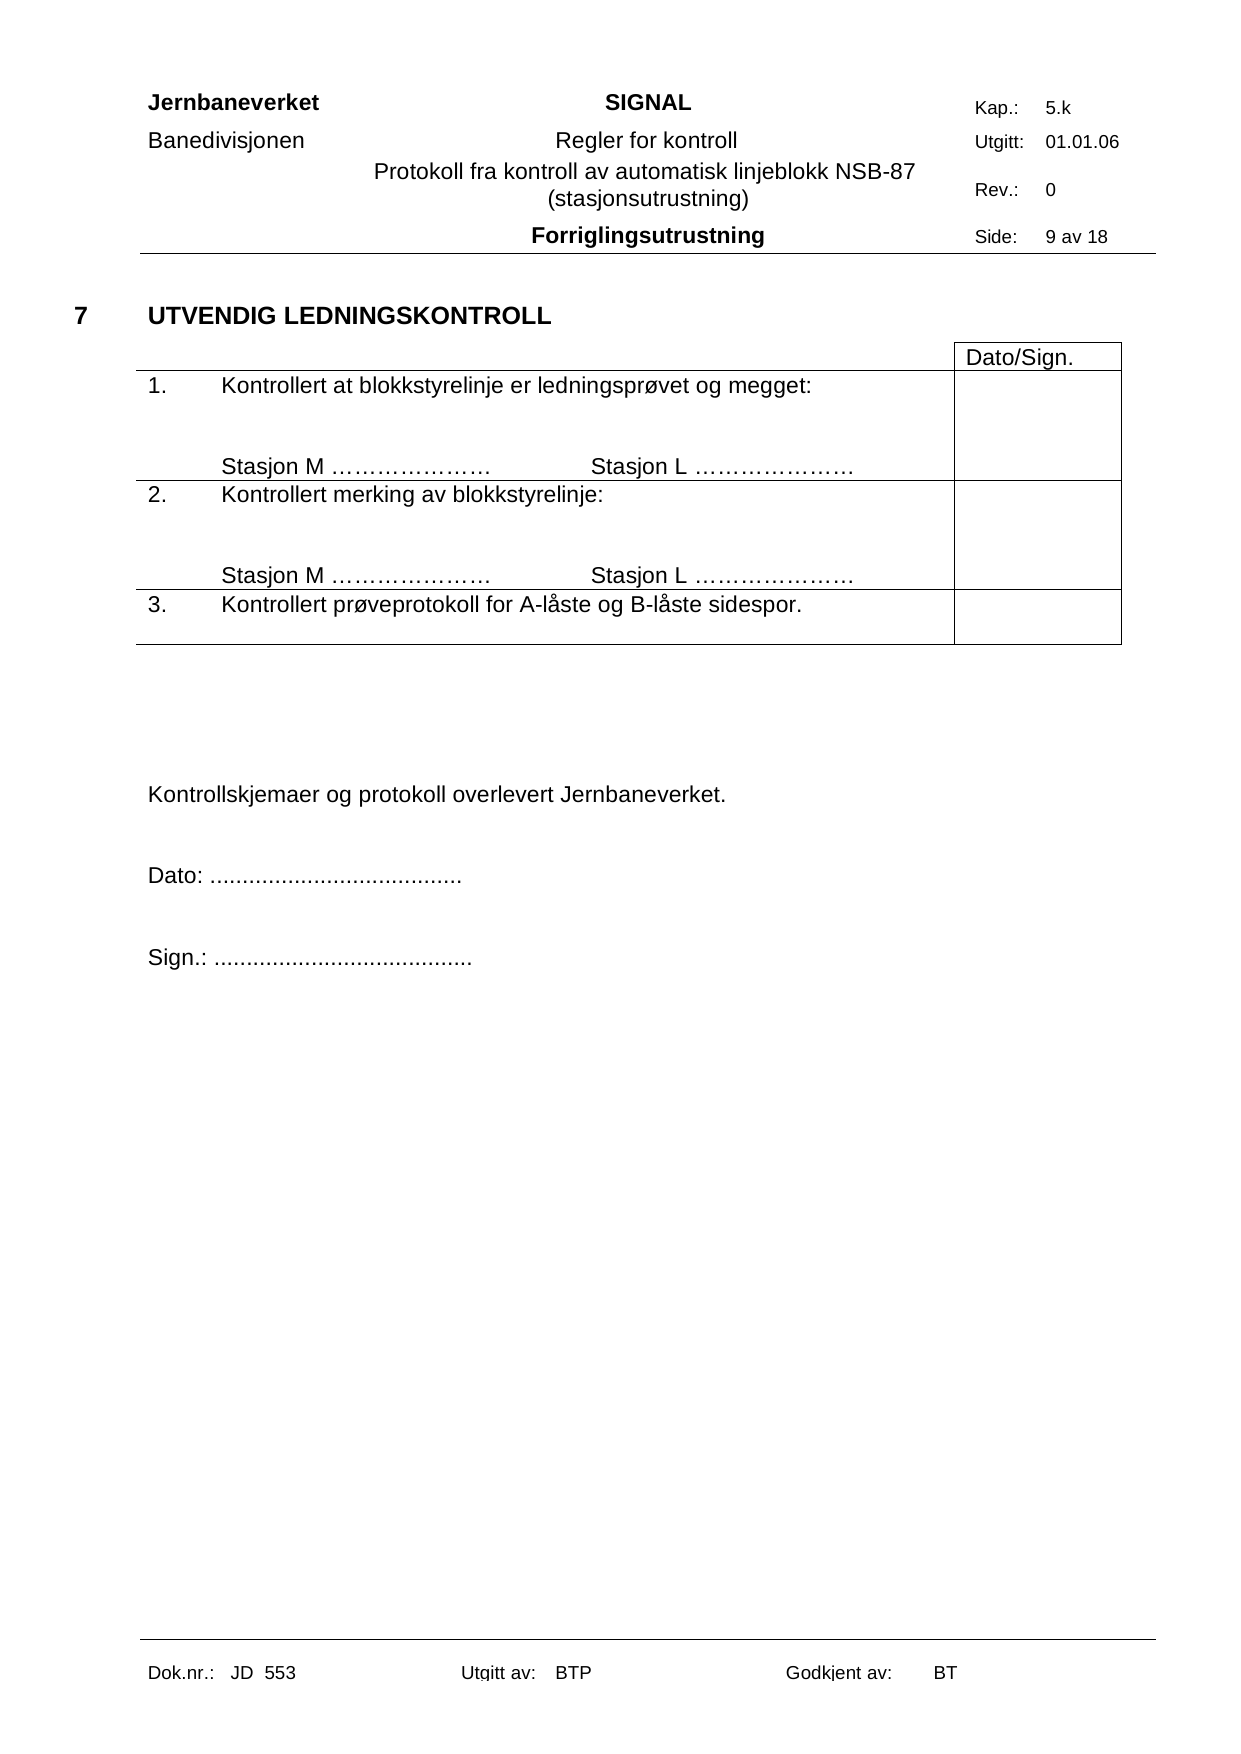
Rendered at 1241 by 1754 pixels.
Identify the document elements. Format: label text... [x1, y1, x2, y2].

text Dato: ....................................... [148, 862, 1152, 889]
table_cell 2. [136, 481, 210, 589]
table_header Dato/Sign. [955, 343, 1121, 370]
subtitle UTVENDIG LEDNINGSKONTROLL [74, 301, 1152, 329]
table_cell Kontrollert at blokkstyrelinje er ledningsprøvet og megget: Stasjon M ………………… Stasjon L ………………… [210, 371, 954, 479]
table_cell Kontrollert merking av blokkstyrelinje: Stasjon M ………………… Stasjon L ………………… [210, 481, 954, 589]
table_header [136, 342, 210, 370]
text Sign.: ........................................ [148, 943, 1152, 970]
table_cell [955, 481, 1121, 589]
text Kontrollskjemaer og protokoll overlevert Jernbaneverket. [148, 781, 1152, 808]
table_cell 3. [136, 590, 210, 644]
table_cell 1. [136, 371, 210, 479]
table_cell Kontrollert prøveprotokoll for A-låste og B-låste sidespor. [210, 590, 954, 644]
table_cell [955, 371, 1121, 479]
table_cell [955, 590, 1121, 644]
table_header [210, 342, 954, 370]
